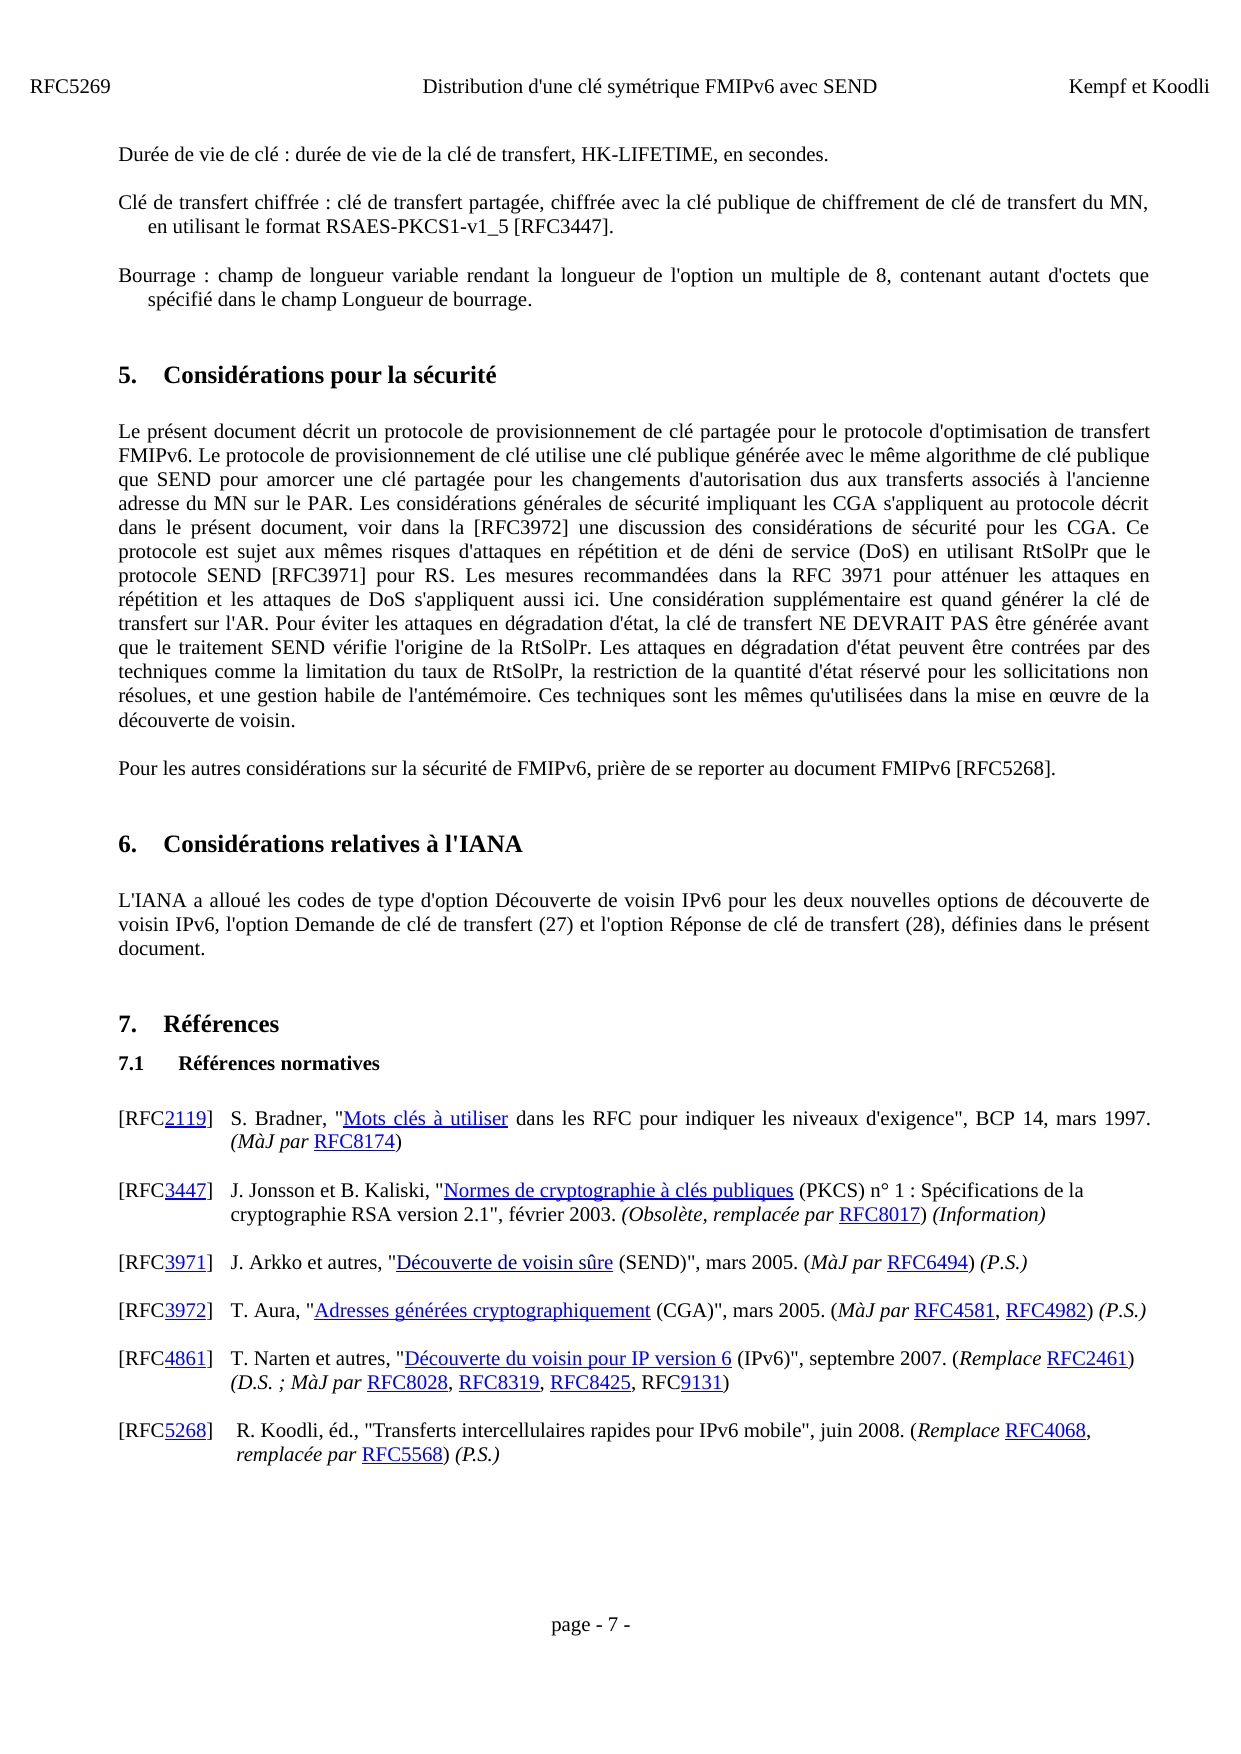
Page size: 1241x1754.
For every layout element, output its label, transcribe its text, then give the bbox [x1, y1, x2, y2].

text [RFC4861] T. Narten et autres, "Découverte du voisin pour IP version 6 (IPv6)", septembre 2007. (Remplace RFC2461) (D.S. ; MàJ par RFC8028, RFC8319, RFC8425, RFC9131) [118, 1346, 1152, 1394]
subtitle 6. Considérations relatives à l'IANA [118, 829, 1152, 857]
subtitle 5. Considérations pour la sécurité [118, 360, 1152, 388]
text Le présent document décrit un protocole de provisionnement de clé partagée pour le protocole d'optimisation de transfert FMIPv6. Le protocole de provisionnement de clé utilise une clé publique générée avec le même algorithme de clé publique que SEND pour amorcer une clé partagée pour les changements d'autorisation dus aux transferts associés à l'ancienne adresse du MN sur le PAR. Les considérations générales de sécurité impliquant les CGA s'appliquent au protocole décrit dans le présent document, voir dans la [RFC3972] une discussion des considérations de sécurité pour les CGA. Ce protocole est sujet aux mêmes risques d'attaques en répétition et de déni de service (DoS) en utilisant RtSolPr que le protocole SEND [RFC3971] pour RS. Les mesures recommandées dans la RFC 3971 pour atténuer les attaques en répétition et les attaques de DoS s'appliquent aussi ici. Une considération supplémentaire est quand générer la clé de transfert sur l'AR. Pour éviter les attaques en dégradation d'état, la clé de transfert NE DEVRAIT PAS être générée avant que le traitement SEND vérifie l'origine de la RtSolPr. Les attaques en dégradation d'état peuvent être contrées par des techniques comme la limitation du taux de RtSolPr, la restriction de la quantité d'état réservé pour les sollicitations non résolues, et une gestion habile de l'antémémoire. Ces techniques sont les mêmes qu'utilisées dans la mise en œuvre de la découverte de voisin. [118, 419, 1152, 732]
text Durée de vie de clé : durée de vie de la clé de transfert, HK-LIFETIME, en secondes. [118, 142, 1152, 166]
text [RFC5268] R. Koodli, éd., "Transferts intercellulaires rapides pour IPv6 mobile", juin 2008. (Remplace RFC4068, remplacée par RFC5568) (P.S.) [118, 1418, 1152, 1466]
text [RFC3972] T. Aura, "Adresses générées cryptographiquement (CGA)", mars 2005. (MàJ par RFC4581, RFC4982) (P.S.) [118, 1298, 1152, 1322]
subtitle 7.1 Références normatives [118, 1051, 1152, 1075]
text L'IANA a alloué les codes de type d'option Découverte de voisin IPv6 pour les deux nouvelles options de découverte de voisin IPv6, l'option Demande de clé de transfert (27) et l'option Réponse de clé de transfert (28), définies dans le présent document. [118, 888, 1152, 960]
text [RFC3447] J. Jonsson et B. Kaliski, "Normes de cryptographie à clés publiques (PKCS) n° 1 : Spécifications de la cryptographie RSA version 2.1", février 2003. (Obsolète, remplacée par RFC8017) (Information) [118, 1178, 1152, 1226]
text [RFC2119] S. Bradner, "Mots clés à utiliser dans les RFC pour indiquer les niveaux d'exigence", BCP 14, mars 1997. (MàJ par RFC8174) [118, 1105, 1152, 1153]
text Bourrage : champ de longueur variable rendant la longueur de l'option un multiple de 8, contenant autant d'octets que spécifié dans le champ Longueur de bourrage. [118, 262, 1152, 311]
text [RFC3971] J. Arkko et autres, "Découverte de voisin sûre (SEND)", mars 2005. (MàJ par RFC6494) (P.S.) [118, 1250, 1152, 1274]
subtitle 7. Références [118, 1009, 1152, 1038]
text Pour les autres considérations sur la sécurité de FMIPv6, prière de se reporter au document FMIPv6 [RFC5268]. [118, 756, 1152, 780]
text Clé de transfert chiffrée : clé de transfert partagée, chiffrée avec la clé publique de chiffrement de clé de transfert du MN, en utilisant le format RSAES-PKCS1-v1_5 [RFC3447]. [118, 190, 1152, 238]
